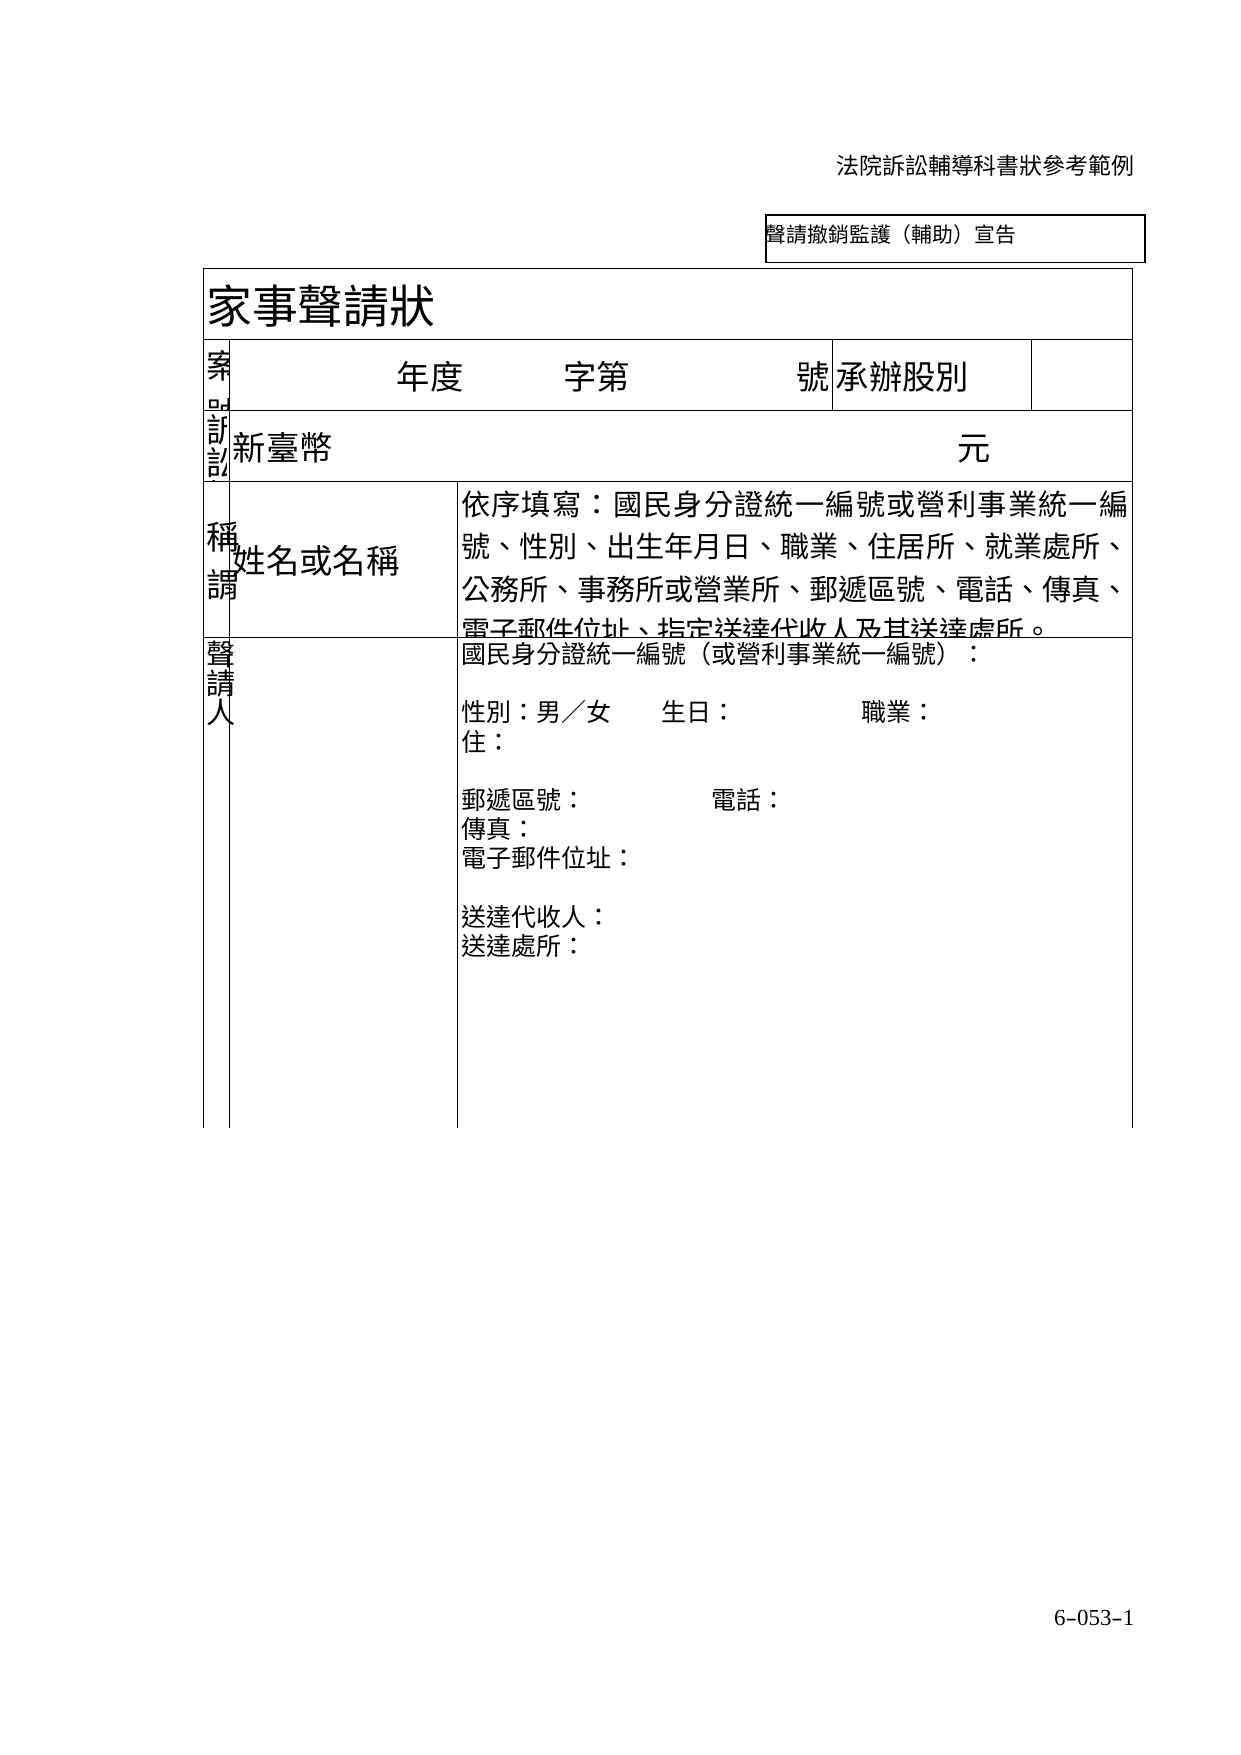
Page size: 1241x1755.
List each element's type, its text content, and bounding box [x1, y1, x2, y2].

table_header 家事聲請狀 [204, 269, 1132, 339]
table_cell 聲請人 [204, 638, 229, 1128]
table_cell 案號 [217, 360, 227, 364]
table_cell [193, 481, 203, 637]
table_cell [193, 339, 203, 410]
table_header [193, 268, 203, 339]
table_cell 年度 字第 號 [230, 340, 832, 410]
table_cell 新臺幣 元 [230, 411, 1132, 481]
table_cell 國民身分證統一編號（或營利事業統一編號）： 性別：男／女 生日： 職業： 住： 郵遞區號： 電話： 傳真： 電子郵件位址： 送達代收人： 送達處所： [458, 638, 1132, 1128]
table_cell [1032, 340, 1132, 410]
table_cell [193, 410, 203, 481]
table_cell 稱謂 [204, 482, 229, 637]
table_cell [230, 638, 457, 1128]
table_cell 依序填寫：國民身分證統一編號或營利事業統一編號、性別、出生年月日、職業、住居所、就業處所、公務所、事務所或營業所、郵遞區號、電話、傳真、電子郵件位址、指定送達代收人及其送達處所。 [458, 482, 1132, 637]
table_cell [193, 637, 203, 1128]
table_cell 訴訟標的 金額或價額 [204, 411, 229, 481]
table_cell 姓名或名稱 [230, 482, 457, 637]
table_cell 承辦股別 [833, 340, 1031, 410]
table_cell 案號 [204, 340, 229, 410]
